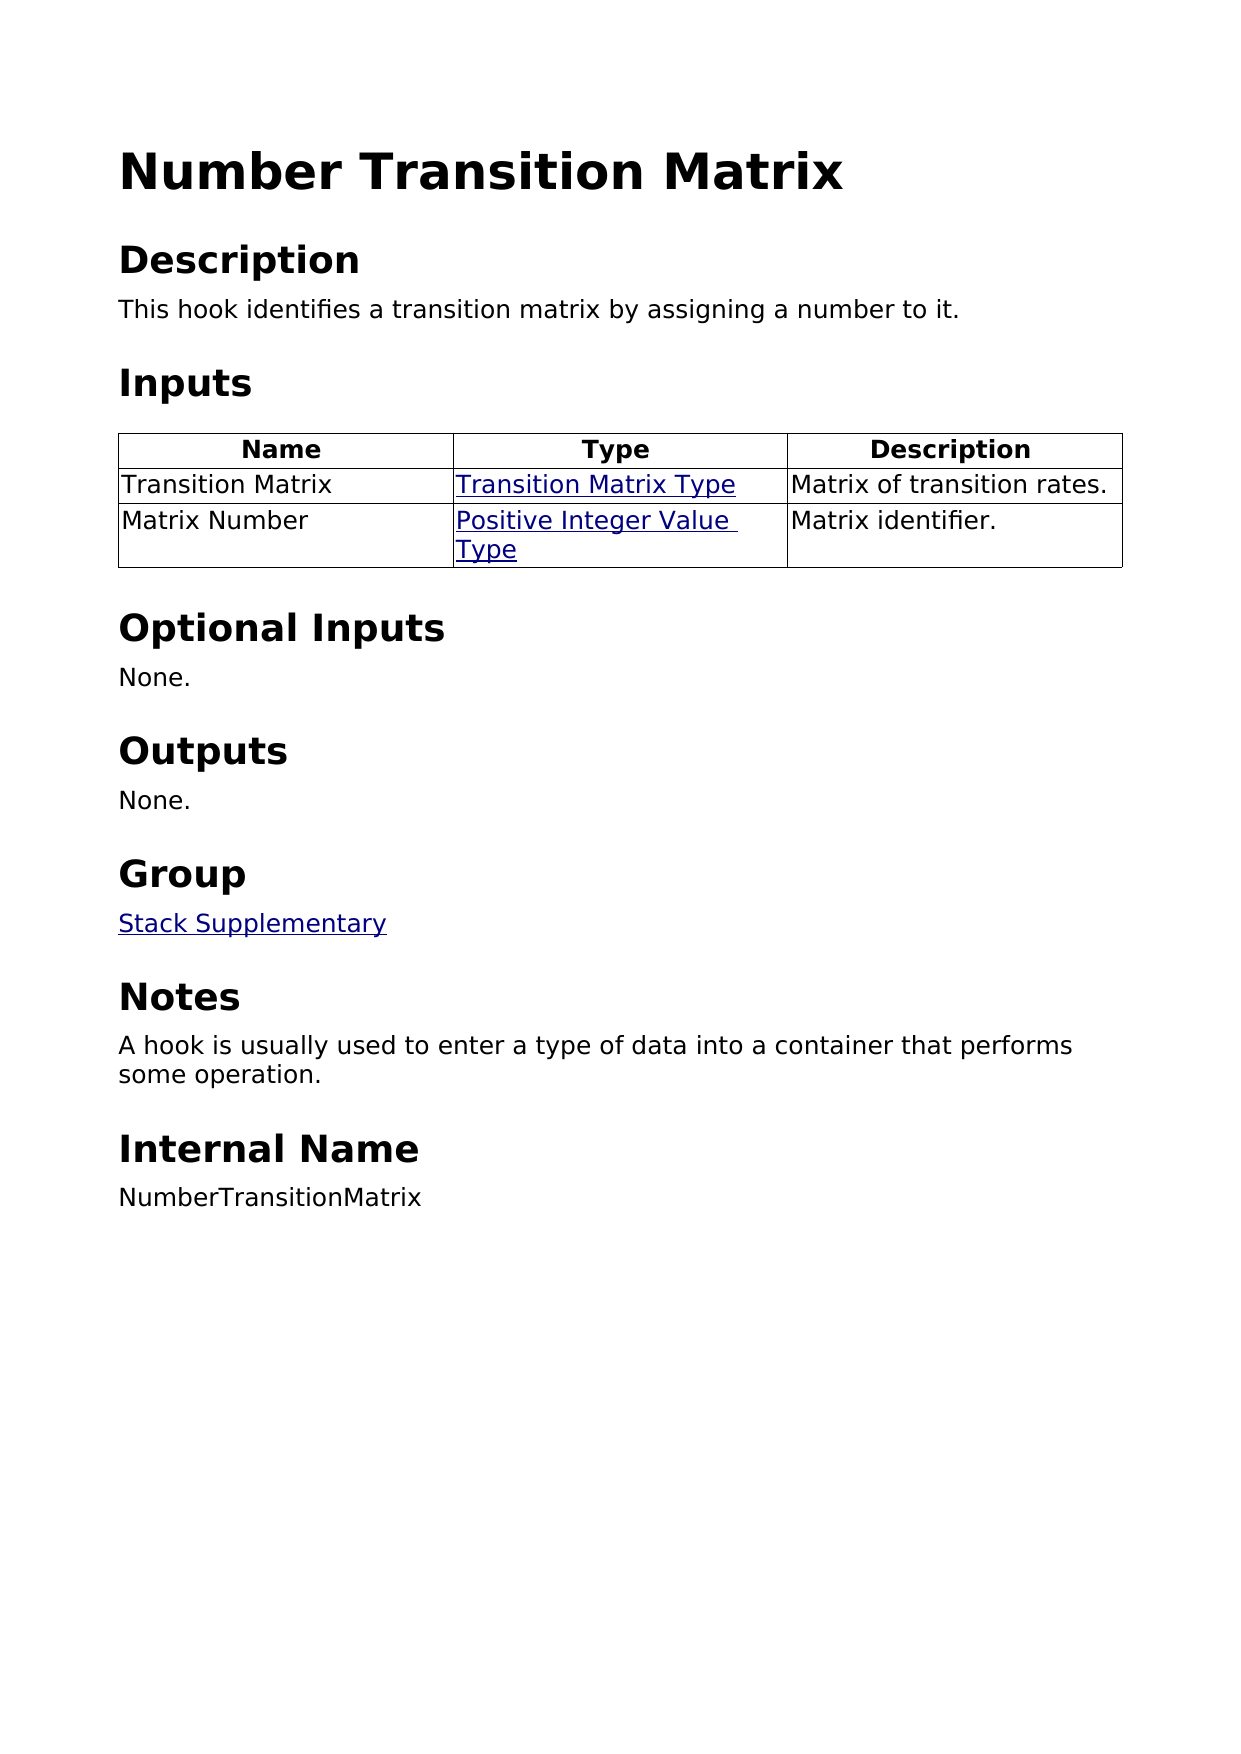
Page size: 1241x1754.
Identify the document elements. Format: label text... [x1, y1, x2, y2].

text This hook identifies a transition matrix by assigning a number to it. [118, 295, 1122, 324]
text Stack Supplementary [118, 909, 1122, 938]
subtitle Number Transition Matrix [118, 143, 1122, 201]
text NumberTransitionMatrix [118, 1183, 1122, 1213]
table_cell Transition Matrix Type [454, 469, 787, 503]
table_cell Transition Matrix [119, 469, 453, 503]
table_cell Positive Integer Value Type [454, 504, 787, 567]
table_cell Matrix identifier. [788, 504, 1122, 567]
subtitle Notes [118, 975, 1122, 1019]
table_cell Matrix of transition rates. [788, 469, 1122, 503]
subtitle Inputs [118, 362, 1122, 405]
subtitle Description [118, 239, 1122, 282]
subtitle Outputs [118, 730, 1122, 773]
subtitle Optional Inputs [118, 607, 1122, 651]
table_header Type [454, 434, 787, 468]
subtitle Internal Name [118, 1127, 1122, 1171]
text A hook is usually used to enter a type of data into a container that performs some operation. [118, 1032, 1122, 1090]
table_header Description [788, 434, 1122, 468]
text None. [118, 663, 1122, 692]
text None. [118, 786, 1122, 815]
table_header Name [119, 434, 453, 468]
subtitle Group [118, 853, 1122, 896]
table_cell Matrix Number [119, 504, 453, 567]
